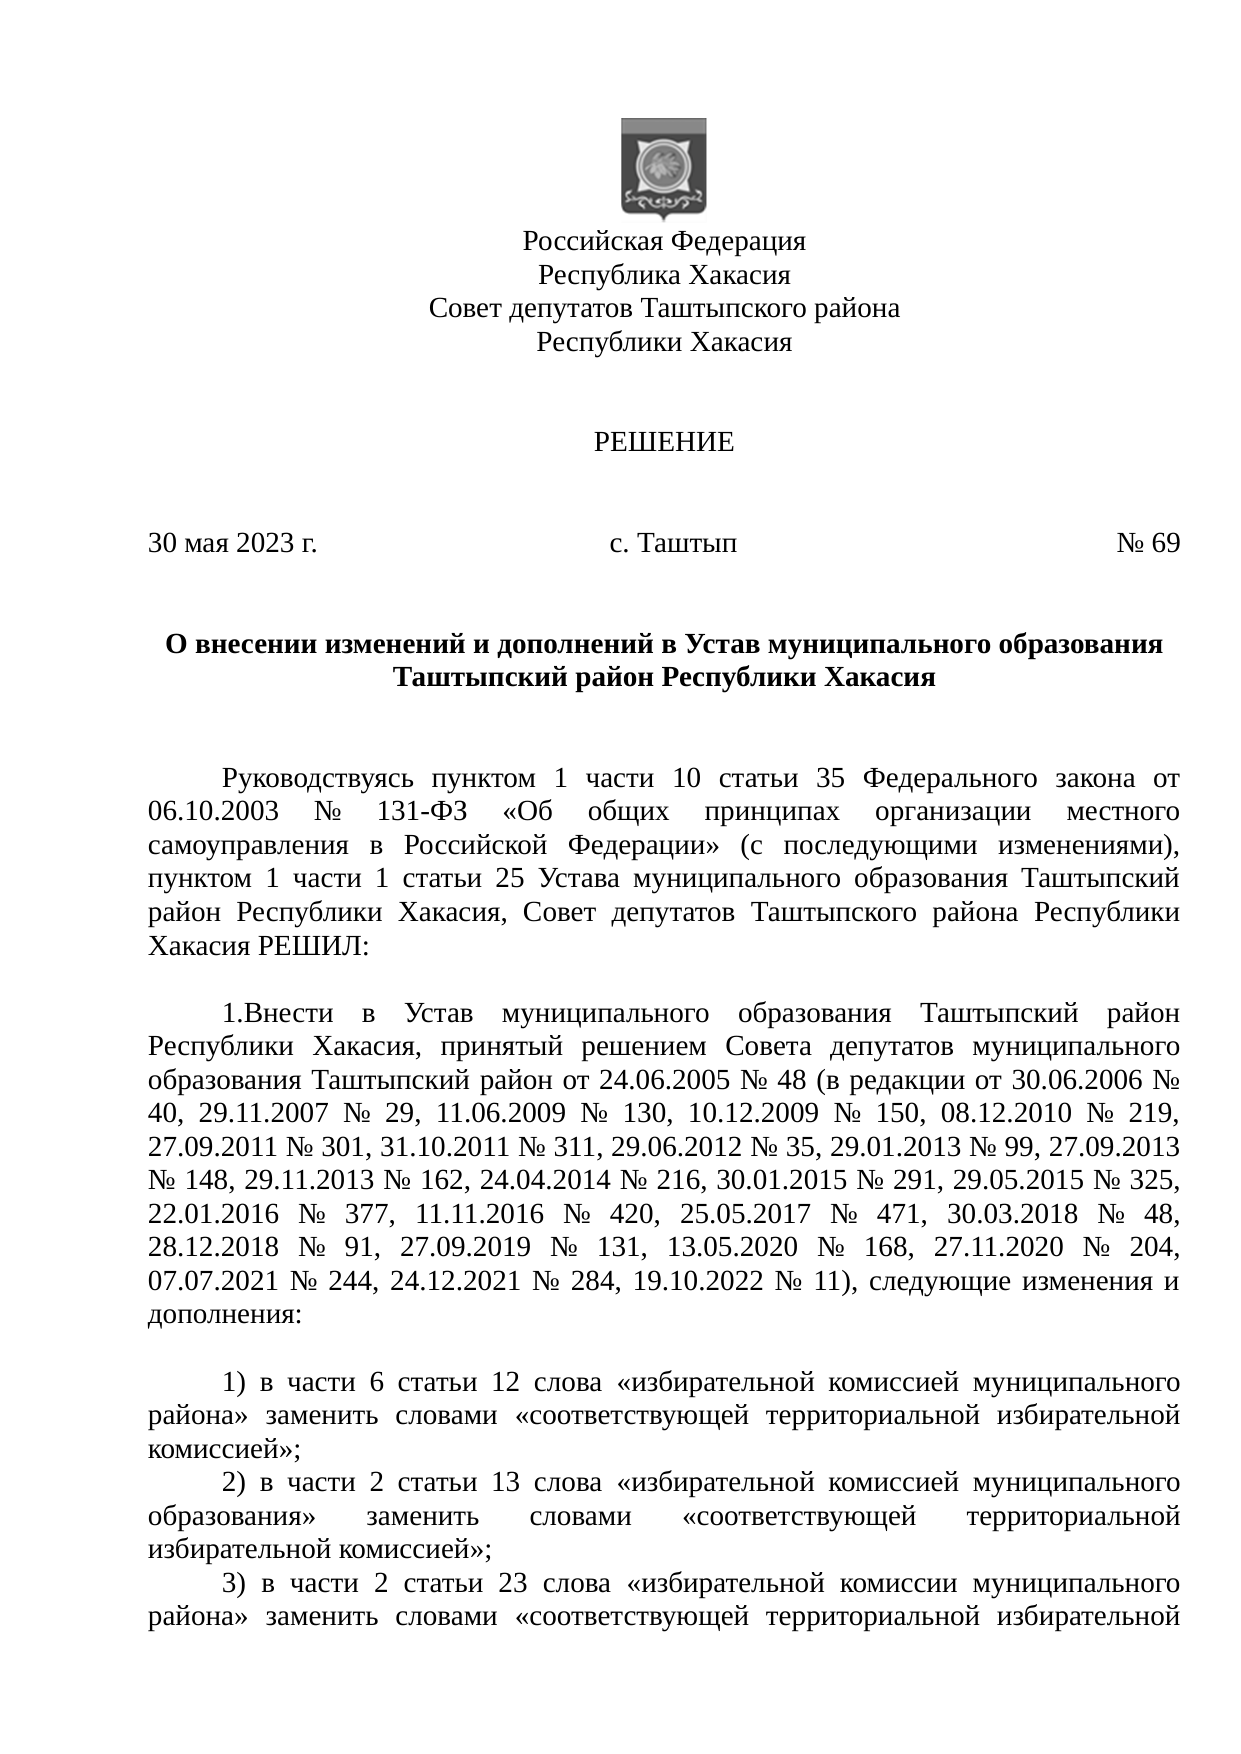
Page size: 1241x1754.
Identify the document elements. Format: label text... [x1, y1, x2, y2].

text Таштыпский район Республики Хакасия [148, 659, 1181, 693]
text 3) в части 2 статьи 23 слова «избирательной комиссии муниципального района» заменить словами «соответствующей территориальной избирательной [148, 1565, 1181, 1632]
text 1) в части 6 статьи 12 слова «избирательной комиссией муниципального района» заменить словами «соответствующей территориальной избирательной комиссией»; [148, 1364, 1181, 1464]
text 30 мая 2023 г. с. Таштып № 69 [148, 525, 1181, 559]
list Внести в Устав муниципального образования Таштыпский район Республики Хакасия, принятый решением Совета депутатов муниципального образования Таштыпский район от 24.06.2005 № 48 (в редакции от 30.06.2006 № 40, 29.11.2007 № 29, 11.06.2009 № 130, 10.12.2009 № 150, 08.12.2010 № 219, 27.09.2011 № 301, 31.10.2011 № 311, 29.06.2012 № 35, 29.01.2013 № 99, 27.09.2013 № 148, 29.11.2013 № 162, 24.04.2014 № 216, 30.01.2015 № 291, 29.05.2015 № 325, 22.01.2016 № 377, 11.11.2016 № 420, 25.05.2017 № 471, 30.03.2018 № 48, 28.12.2018 № 91, 27.09.2019 № 131, 13.05.2020 № 168, 27.11.2020 № 204, 07.07.2021 № 244, 24.12.2021 № 284, 19.10.2022 № 11), следующие изменения и дополнения: [148, 995, 1181, 1330]
text Руководствуясь пунктом 1 части 10 статьи 35 Федерального закона от 06.10.2003 № 131-ФЗ «Об общих принципах организации местного самоуправления в Российской Федерации» (с последующими изменениями), пунктом 1 части 1 статьи 25 Устава муниципального образования Таштыпский район Республики Хакасия, Совет депутатов Таштыпского района Республики Хакасия РЕШИЛ: [148, 760, 1181, 961]
text Республика Хакасия [148, 257, 1181, 290]
text РЕШЕНИЕ [148, 424, 1181, 458]
text 2) в части 2 статьи 13 слова «избирательной комиссией муниципального образования» заменить словами «соответствующей территориальной избирательной комиссией»; [148, 1464, 1181, 1565]
text Российская Федерация [148, 223, 1181, 257]
text Республики Хакасия [148, 324, 1181, 357]
text Совет депутатов Таштыпского района [148, 290, 1181, 324]
text О внесении изменений и дополнений в Устав муниципального образования [148, 626, 1181, 659]
